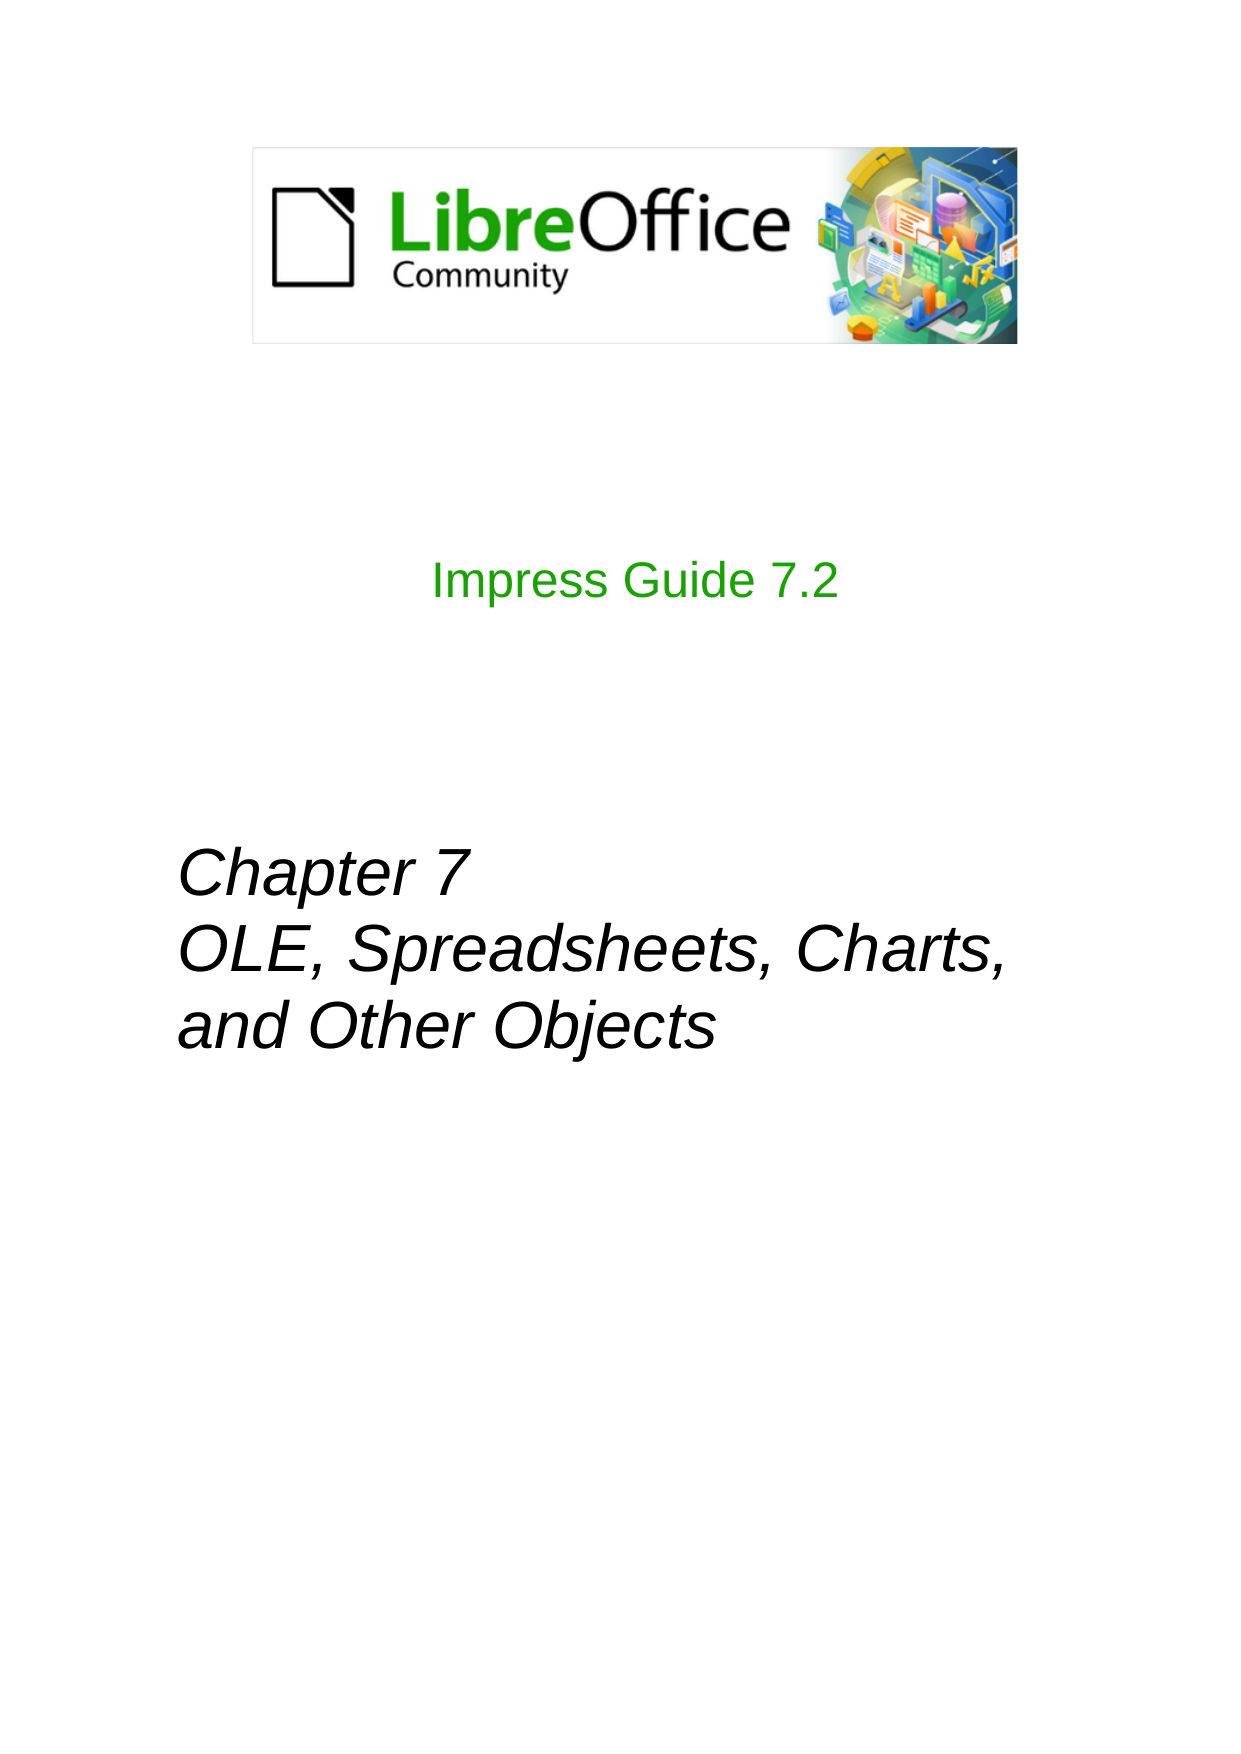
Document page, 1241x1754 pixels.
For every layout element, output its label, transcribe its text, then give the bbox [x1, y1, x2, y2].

title Chapter 7 OLE, Spreadsheets, Charts, and Other Objects [177, 833, 1093, 1063]
text Impress Guide 7.2 [177, 550, 1093, 608]
picture [252, 147, 1018, 344]
